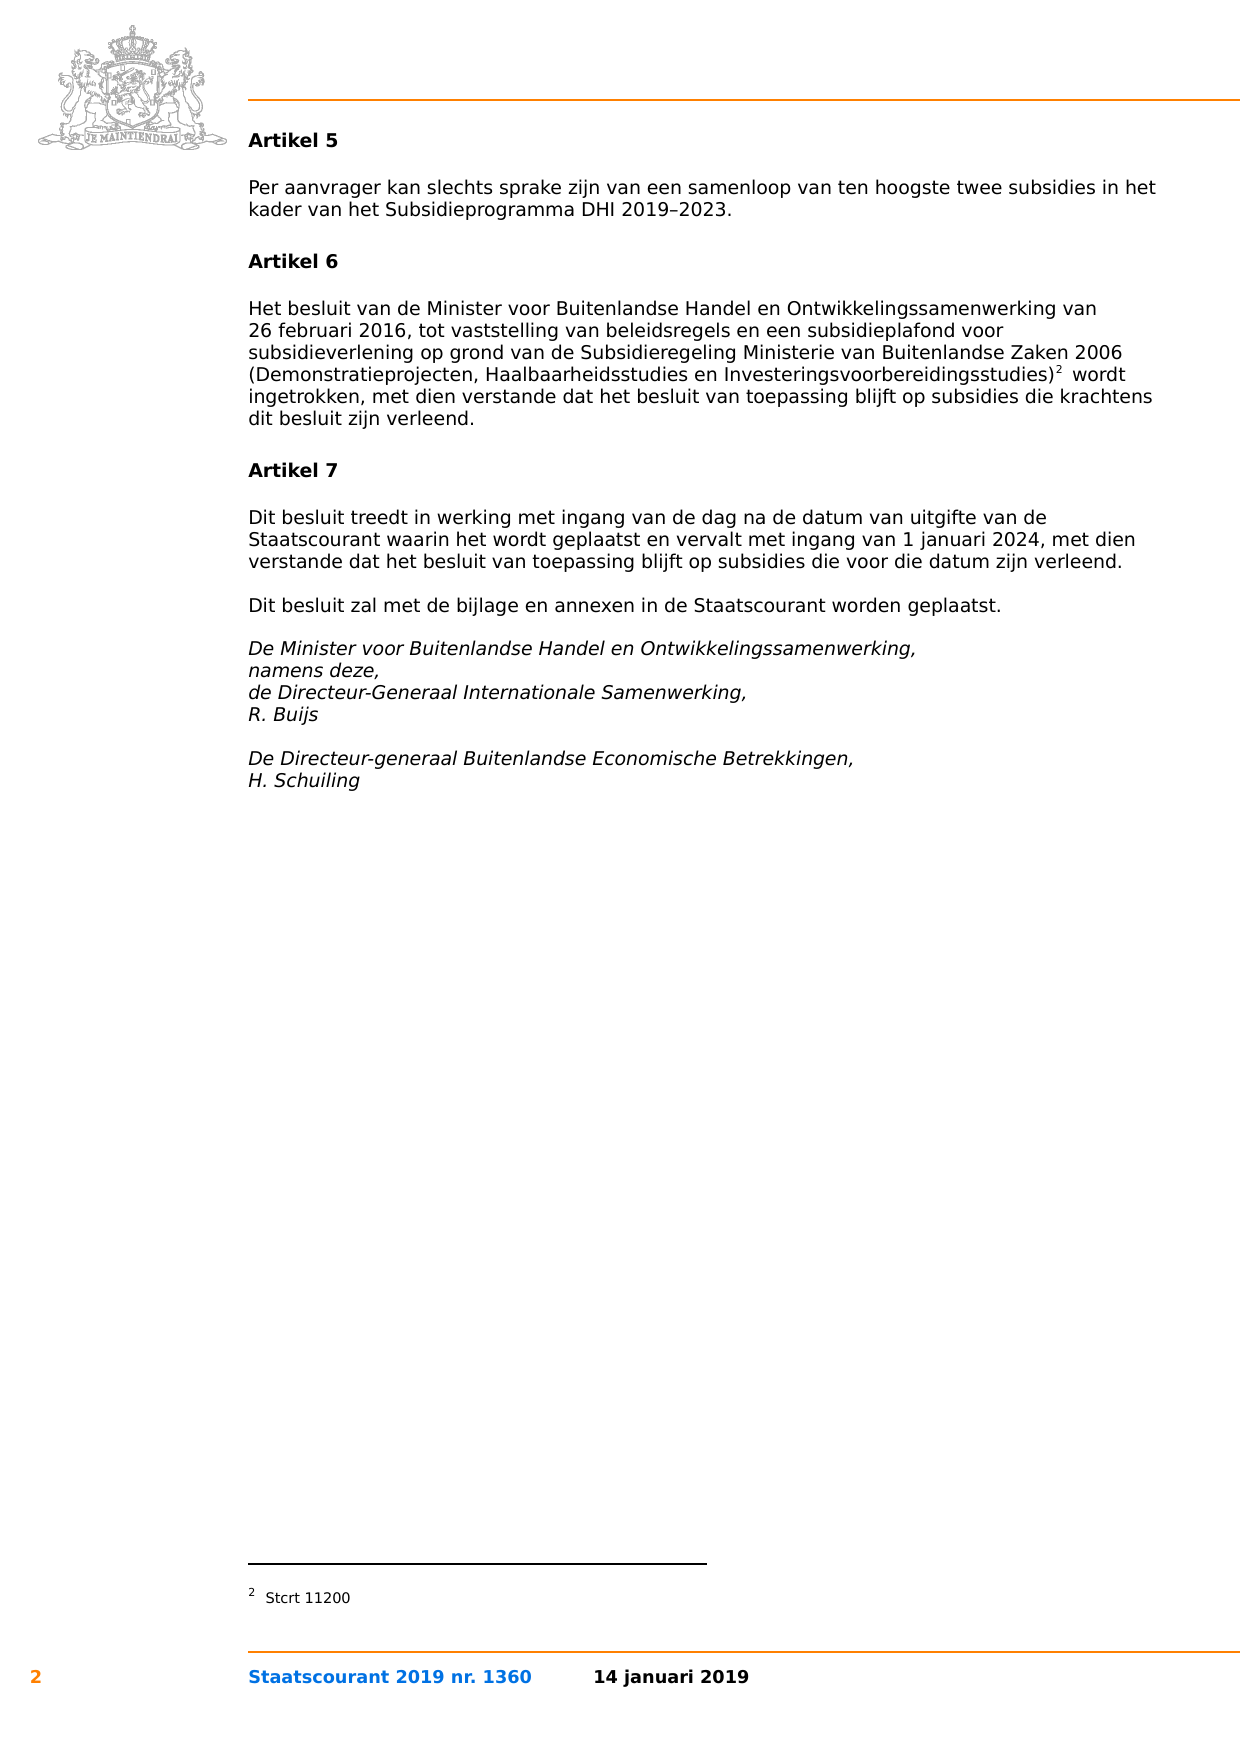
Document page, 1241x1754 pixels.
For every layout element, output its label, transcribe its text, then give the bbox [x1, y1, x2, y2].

subtitle Artikel 7 [248, 460, 1163, 482]
subtitle Artikel 5 [248, 130, 1163, 152]
text Stcrt 11200 [248, 1586, 1163, 1608]
text De Minister voor Buitenlandse Handel en Ontwikkelingssamenwerking, namens deze, de Directeur-Generaal Internationale Samenwerking, R. Buijs [248, 638, 1163, 726]
picture [38, 25, 227, 150]
text Dit besluit zal met de bijlage en annexen in de Staatscourant worden geplaatst. [248, 594, 1163, 616]
text Per aanvrager kan slechts sprake zijn van een samenloop van ten hoogste twee subsidies in het kader van het Subsidieprogramma DHI 2019–2023. [248, 177, 1163, 221]
text De Directeur-generaal Buitenlandse Economische Betrekkingen, H. Schuiling [248, 748, 1163, 792]
subtitle Artikel 6 [248, 251, 1163, 273]
text Dit besluit treedt in werking met ingang van de dag na de datum van uitgifte van de Staatscourant waarin het wordt geplaatst en vervalt met ingang van 1 januari 2024, met dien verstande dat het besluit van toepassing blijft op subsidies die voor die datum zijn verleend. [248, 507, 1163, 573]
text Het besluit van de Minister voor Buitenlandse Handel en Ontwikkelingssamenwerking van 26 februari 2016, tot vaststelling van beleidsregels en een subsidieplafond voor subsidieverlening op grond van de Subsidieregeling Ministerie van Buitenlandse Zaken 2006 (Demonstratieprojecten, Haalbaarheidsstudies en Investeringsvoorbereidingsstudies) wordt ingetrokken, met dien verstande dat het besluit van toepassing blijft op subsidies die krachtens dit besluit zijn verleend. [248, 298, 1163, 430]
